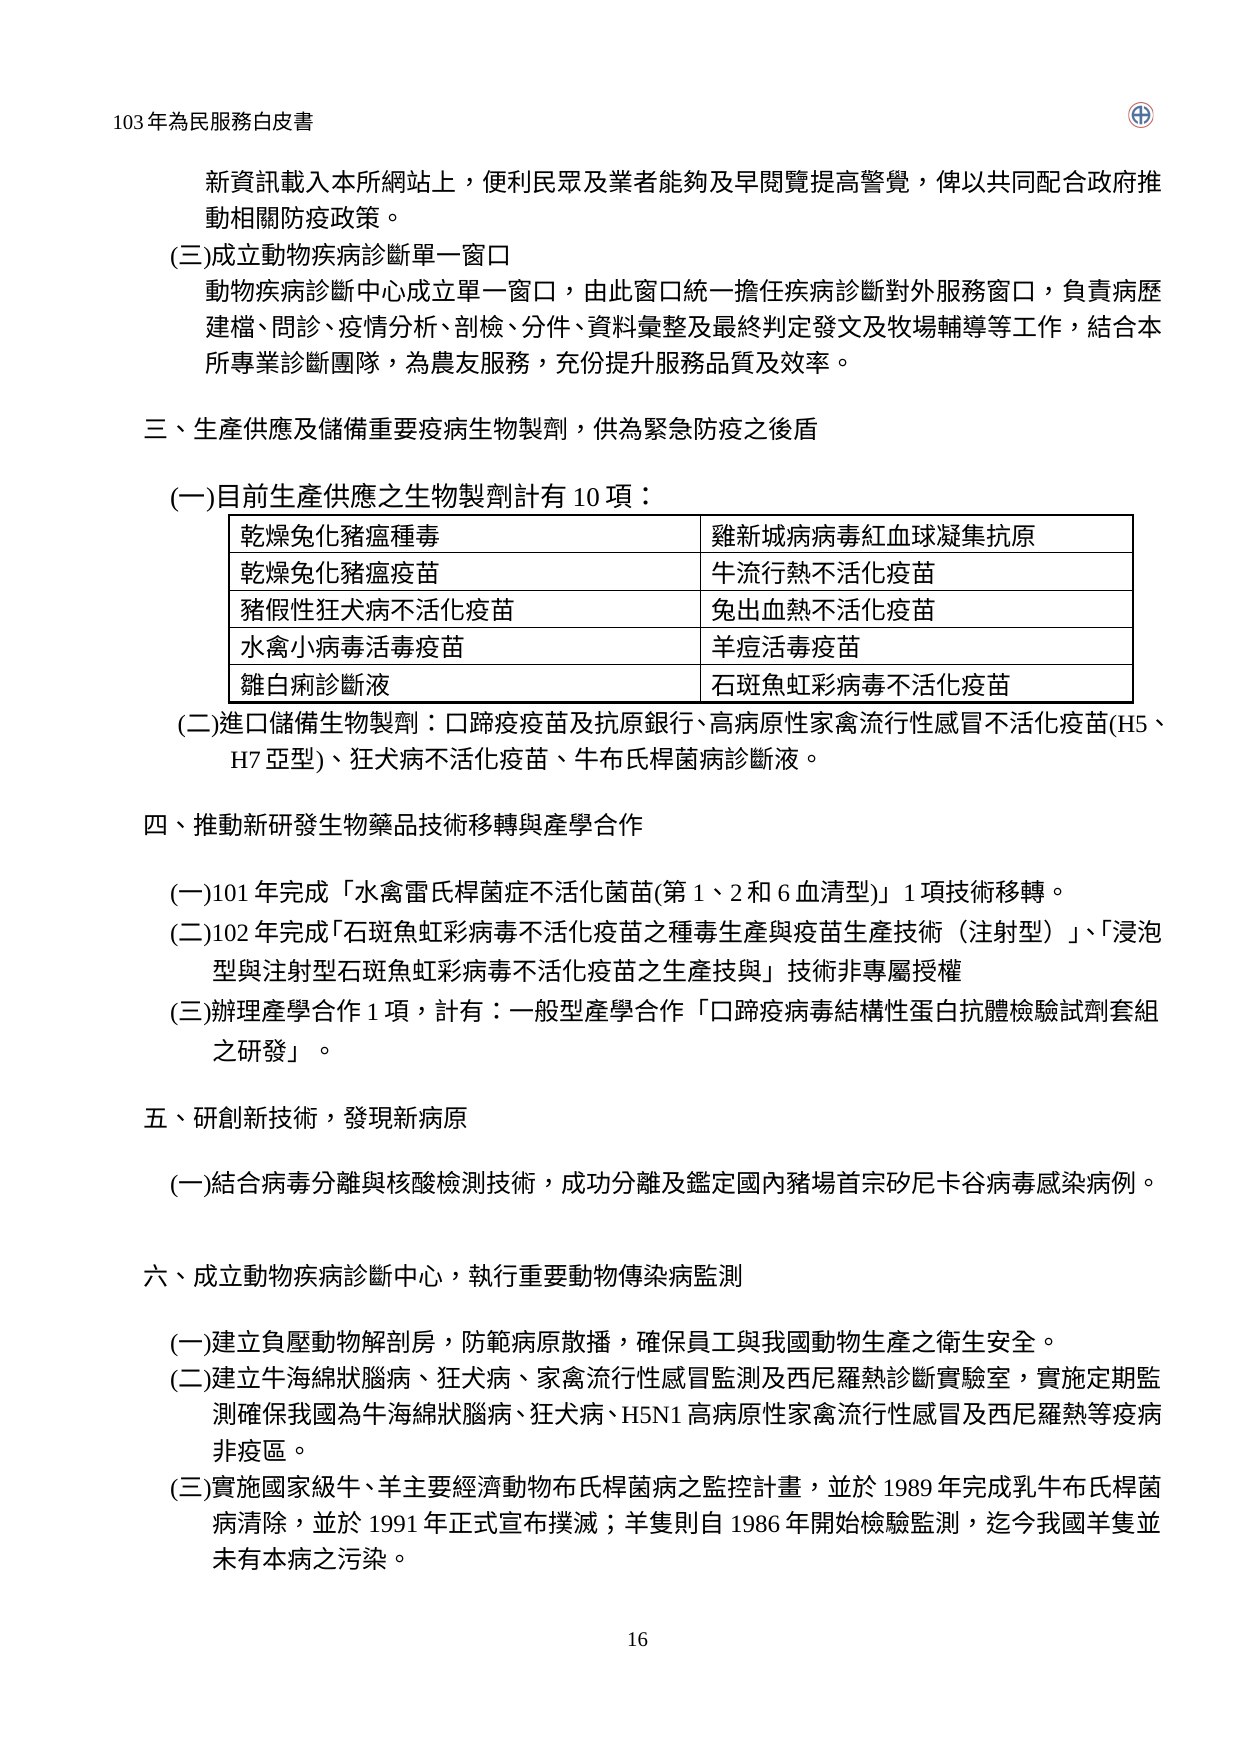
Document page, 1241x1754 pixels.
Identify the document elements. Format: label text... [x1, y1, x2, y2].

table_cell 雛白痢診斷液 [230, 665, 700, 701]
text (三)辦理產學合作1項，計有：一般型產學合作「口蹄疫病毒結構性蛋白抗體檢驗試劑套組之研發」。 [170, 990, 1162, 1069]
table_cell 乾燥兔化豬瘟疫苗 [230, 553, 700, 589]
picture [1128, 102, 1154, 128]
table_cell 豬假性狂犬病不活化疫苗 [230, 591, 700, 627]
text (二)102年完成「石斑魚虹彩病毒不活化疫苗之種毒生產與疫苗生產技術（注射型）」、「浸泡型與注射型石斑魚虹彩病毒不活化疫苗之生產技與」技術非專屬授權 [170, 910, 1162, 990]
text (一)101年完成「水禽雷氏桿菌症不活化菌苗(第1、2和6血清型)」1項技術移轉。 [170, 871, 1162, 910]
table_cell 石斑魚虹彩病毒不活化疫苗 [701, 665, 1132, 701]
table_cell 牛流行熱不活化疫苗 [701, 553, 1132, 589]
text 六、成立動物疾病診斷中心，執行重要動物傳染病監測 [143, 1257, 1162, 1293]
text 四、推動新研發生物藥品技術移轉與產學合作 [143, 805, 1162, 841]
text (三)實施國家級牛、羊主要經濟動物布氏桿菌病之監控計畫，並於1989年完成乳牛布氏桿菌病清除，並於1991年正式宣布撲滅；羊隻則自1986年開始檢驗監測，迄今我國羊隻並未有本病之污染。 [170, 1467, 1162, 1576]
text 新資訊載入本所網站上，便利民眾及業者能夠及早閱覽提高警覺，俾以共同配合政府推動相關防疫政策。 [205, 163, 1162, 235]
text 五、研創新技術，發現新病原 [143, 1098, 1162, 1134]
table_header 雞新城病病毒紅血球凝集抗原 [701, 516, 1132, 552]
text (二)建立牛海綿狀腦病、狂犬病、家禽流行性感冒監測及西尼羅熱診斷實驗室，實施定期監測確保我國為牛海綿狀腦病、狂犬病、H5N1高病原性家禽流行性感冒及西尼羅熱等疫病非疫區。 [170, 1358, 1162, 1467]
text (一)目前生產供應之生物製劑計有10項： [170, 475, 1162, 514]
text 動物疾病診斷中心成立單一窗口，由此窗口統一擔任疾病診斷對外服務窗口，負責病歷建檔、問診、疫情分析、剖檢、分件、資料彙整及最終判定發文及牧場輔導等工作，結合本所專業診斷團隊，為農友服務，充份提升服務品質及效率。 [205, 271, 1162, 380]
text (三)成立動物疾病診斷單一窗口 [170, 235, 1162, 271]
table_header 乾燥兔化豬瘟種毒 [230, 516, 700, 552]
text (一)建立負壓動物解剖房，防範病原散播，確保員工與我國動物生產之衛生安全。 [170, 1322, 1162, 1358]
text (二)進口儲備生物製劑：口蹄疫疫苗及抗原銀行、高病原性家禽流行性感冒不活化疫苗(H5、H7亞型)、狂犬病不活化疫苗、牛布氏桿菌病診斷液。 [171, 703, 1162, 776]
text (一)結合病毒分離與核酸檢測技術，成功分離及鑑定國內豬場首宗矽尼卡谷病毒感染病例。 [170, 1164, 1162, 1200]
table_cell 兔出血熱不活化疫苗 [701, 591, 1132, 627]
text 三、生產供應及儲備重要疫病生物製劑，供為緊急防疫之後盾 [143, 409, 1162, 446]
table_cell 水禽小病毒活毒疫苗 [230, 628, 700, 664]
table_cell 羊痘活毒疫苗 [701, 628, 1132, 664]
